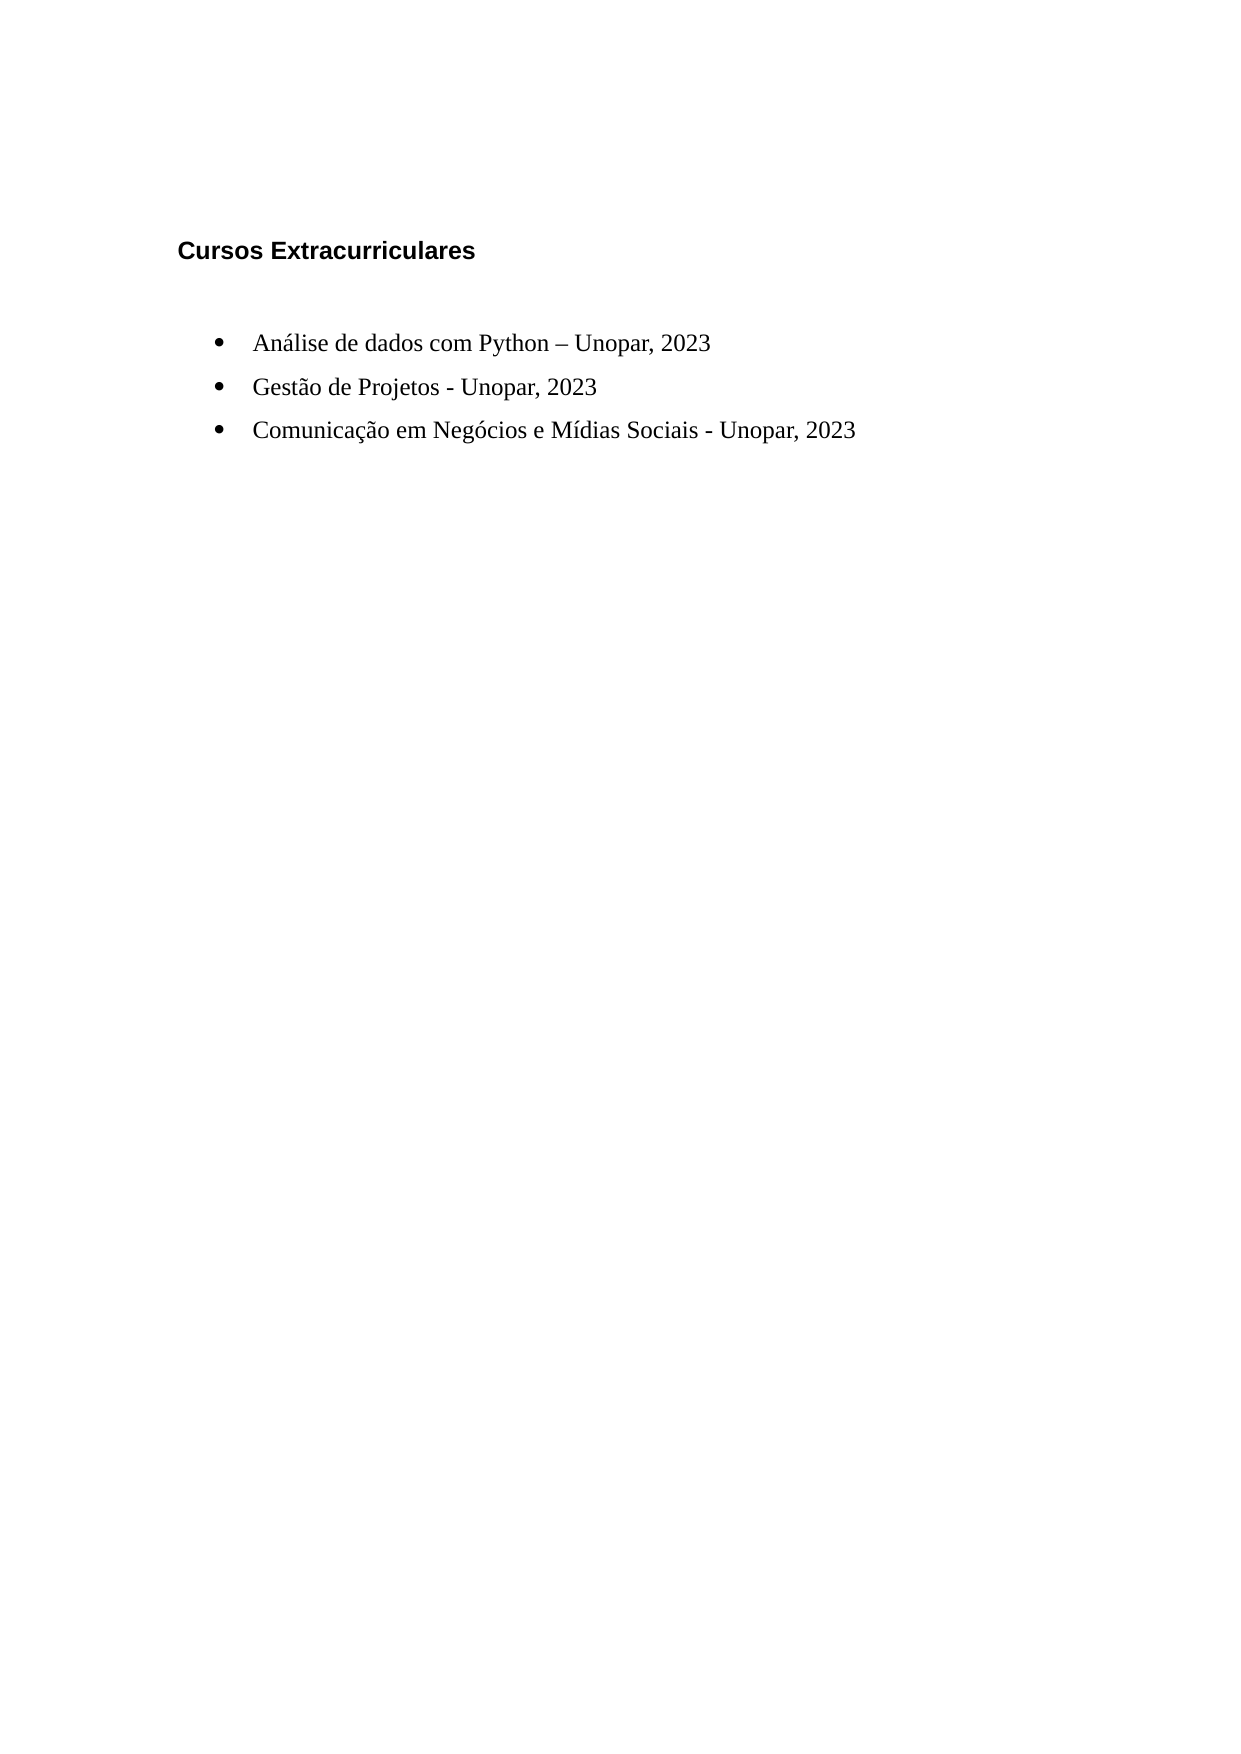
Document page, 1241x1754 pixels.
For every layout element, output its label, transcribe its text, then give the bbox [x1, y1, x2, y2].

list Análise de dados com Python – Unopar, 2023 [215, 328, 1063, 357]
text Cursos Extracurriculares [177, 236, 1063, 264]
list Comunicação em Negócios e Mídias Sociais - Unopar, 2023 [215, 415, 1063, 443]
list Gestão de Projetos - Unopar, 2023 [215, 372, 1063, 400]
